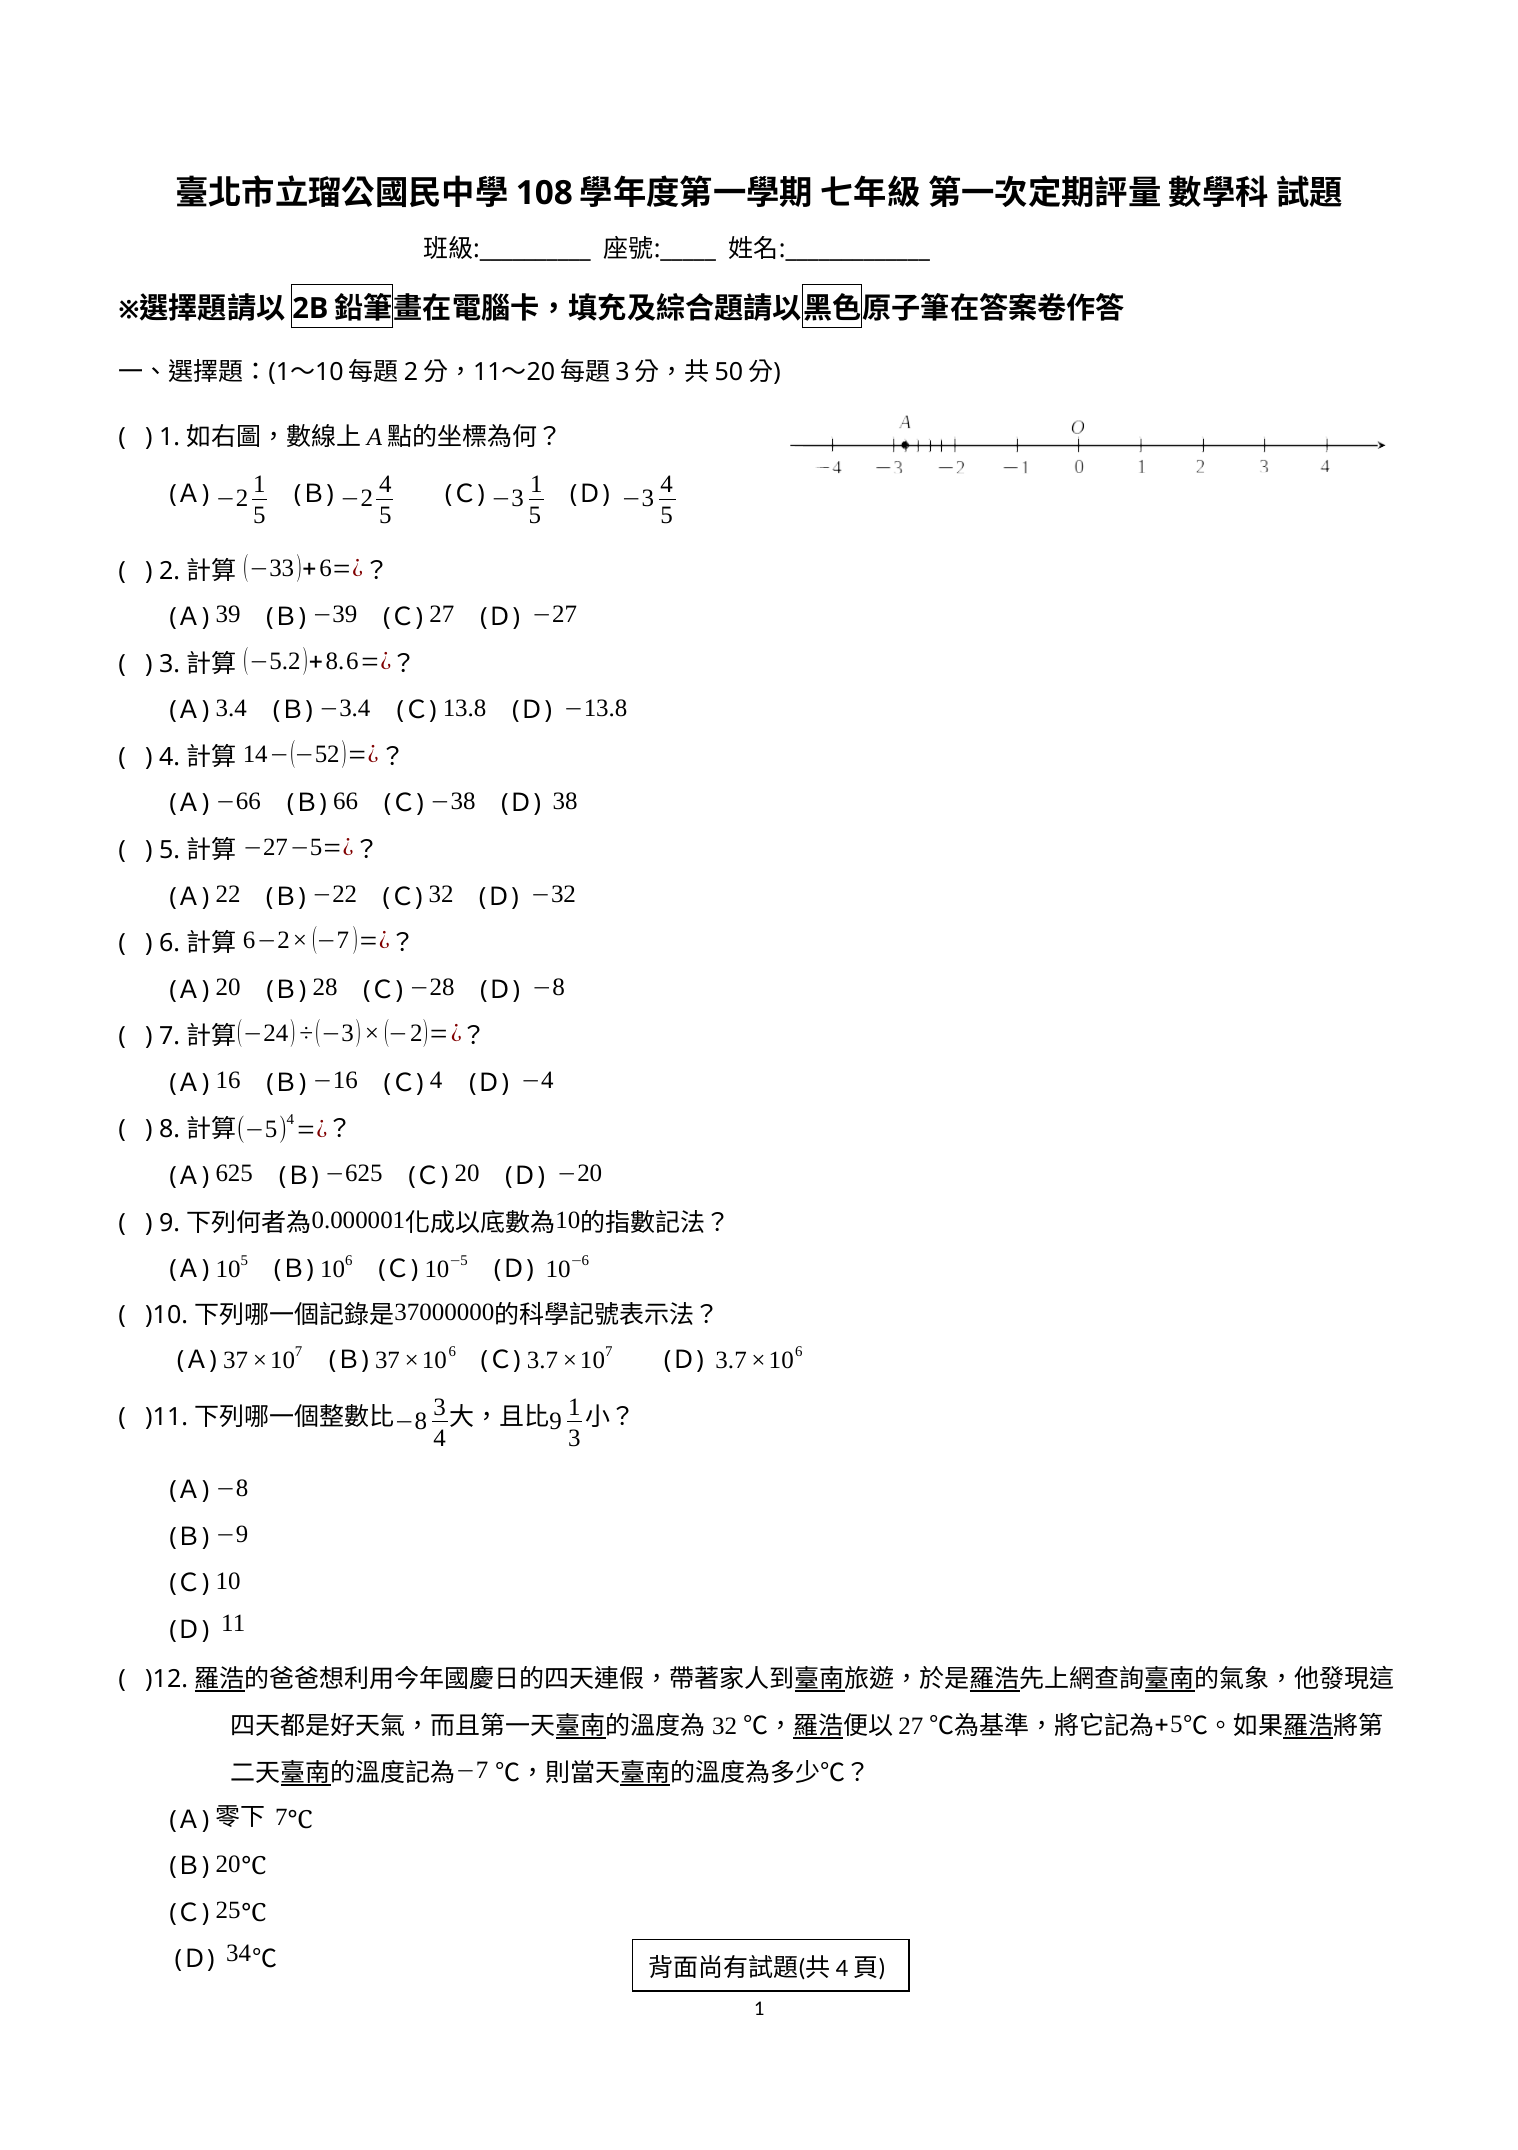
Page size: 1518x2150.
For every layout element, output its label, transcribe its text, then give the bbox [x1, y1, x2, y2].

text (Ａ) ℃ [118, 1799, 1399, 1836]
text (Ｂ) ℃ [118, 1845, 1399, 1883]
text (Ａ) (Ｂ) (Ｃ) (Ｄ) [118, 596, 1399, 633]
text 臺北市立瑠公國民中學 108學年度第一學期 七年級 第一次定期評量 數學科 試題 [118, 153, 1399, 228]
text ※選擇題請以2B鉛筆畫在電腦卡，填充及綜合題請以黑色原子筆在答案卷作答 [393, 284, 802, 328]
text (Ａ) (Ｂ) (Ｃ) (Ｄ) [118, 968, 1399, 1006]
text ※選擇題請以2B鉛筆畫在電腦卡，填充及綜合題請以黑色原子筆在答案卷作答 [862, 284, 1399, 328]
text (Ａ) (Ｂ) (Ｃ) (Ｄ) [118, 1340, 1399, 1376]
text ( ) 3. 計算 ？ [118, 643, 1399, 680]
text ( ) 2. 計算 ？ [118, 549, 1399, 587]
text ( )11. 下列哪一個整數比大，且比 小？ [118, 1385, 1399, 1460]
text ( )10. 下列哪一個記錄是的科學記號表示法？ [118, 1294, 1399, 1331]
text ( )12. 羅浩的爸爸想利用今年國慶日的四天連假，帶著家人到臺南旅遊，於是羅浩先上網查詢臺南的氣象，他發現這四天都是好天氣，而且第一天臺南的溫度為 32 ℃，羅浩便以27 ℃為基準，將它記為℃。如果羅浩將第二天臺南的溫度記為 ℃，則當天臺南的溫度為多少℃？ [118, 1658, 1399, 1789]
text ( ) 4. 計算 ？ [118, 736, 1399, 773]
text (Ａ) [118, 1469, 1399, 1507]
text ※選擇題請以2B鉛筆畫在電腦卡，填充及綜合題請以黑色原子筆在答案卷作答 [292, 285, 392, 327]
text (Ａ) (Ｂ) (Ｃ) (Ｄ) [118, 782, 1399, 820]
text ( ) 9. 下列何者為化成以底數為的指數記法？ [118, 1201, 1399, 1239]
text (Ｃ) [118, 1562, 1399, 1600]
text 背面尚有試題(共4頁) [648, 1947, 894, 1983]
text (Ｄ) [118, 1609, 1399, 1646]
text ( ) 1. 如右圖，數線上A點的坐標為何？ [118, 416, 1399, 453]
text ( ) 8. 計算？ [118, 1108, 1399, 1146]
text 一、選擇題：(1～10每題2分，11～20每題3分，共50分) [118, 351, 1399, 388]
text ※選擇題請以2B鉛筆畫在電腦卡，填充及綜合題請以黑色原子筆在答案卷作答 [803, 285, 861, 327]
text (Ｃ) ℃ [118, 1892, 1399, 1929]
text (Ａ) (Ｂ) (Ｃ) (Ｄ) [118, 462, 1399, 537]
text (Ｄ) ℃ [118, 1938, 1399, 1976]
text (Ｂ) [118, 1516, 1399, 1553]
text (Ａ) (Ｂ) (Ｃ) (Ｄ) [118, 1155, 1399, 1192]
text (Ａ) (Ｂ) (Ｃ) (Ｄ) [118, 1062, 1399, 1099]
text ( ) 7. 計算？ [118, 1015, 1399, 1053]
text 班級:__________ 座號:_____ 姓名:_____________ [118, 228, 1399, 265]
text (Ａ) (Ｂ) (Ｃ) (Ｄ) [118, 689, 1399, 727]
text ※選擇題請以2B鉛筆畫在電腦卡，填充及綜合題請以黑色原子筆在答案卷作答 [118, 284, 291, 328]
text ( ) 5. 計算 ？ [118, 829, 1399, 866]
text (Ａ) (Ｂ) (Ｃ) (Ｄ) [118, 875, 1399, 913]
text ( ) 6. 計算 ？ [118, 922, 1399, 959]
text (Ａ) (Ｂ) (Ｃ) (Ｄ) [118, 1248, 1399, 1285]
